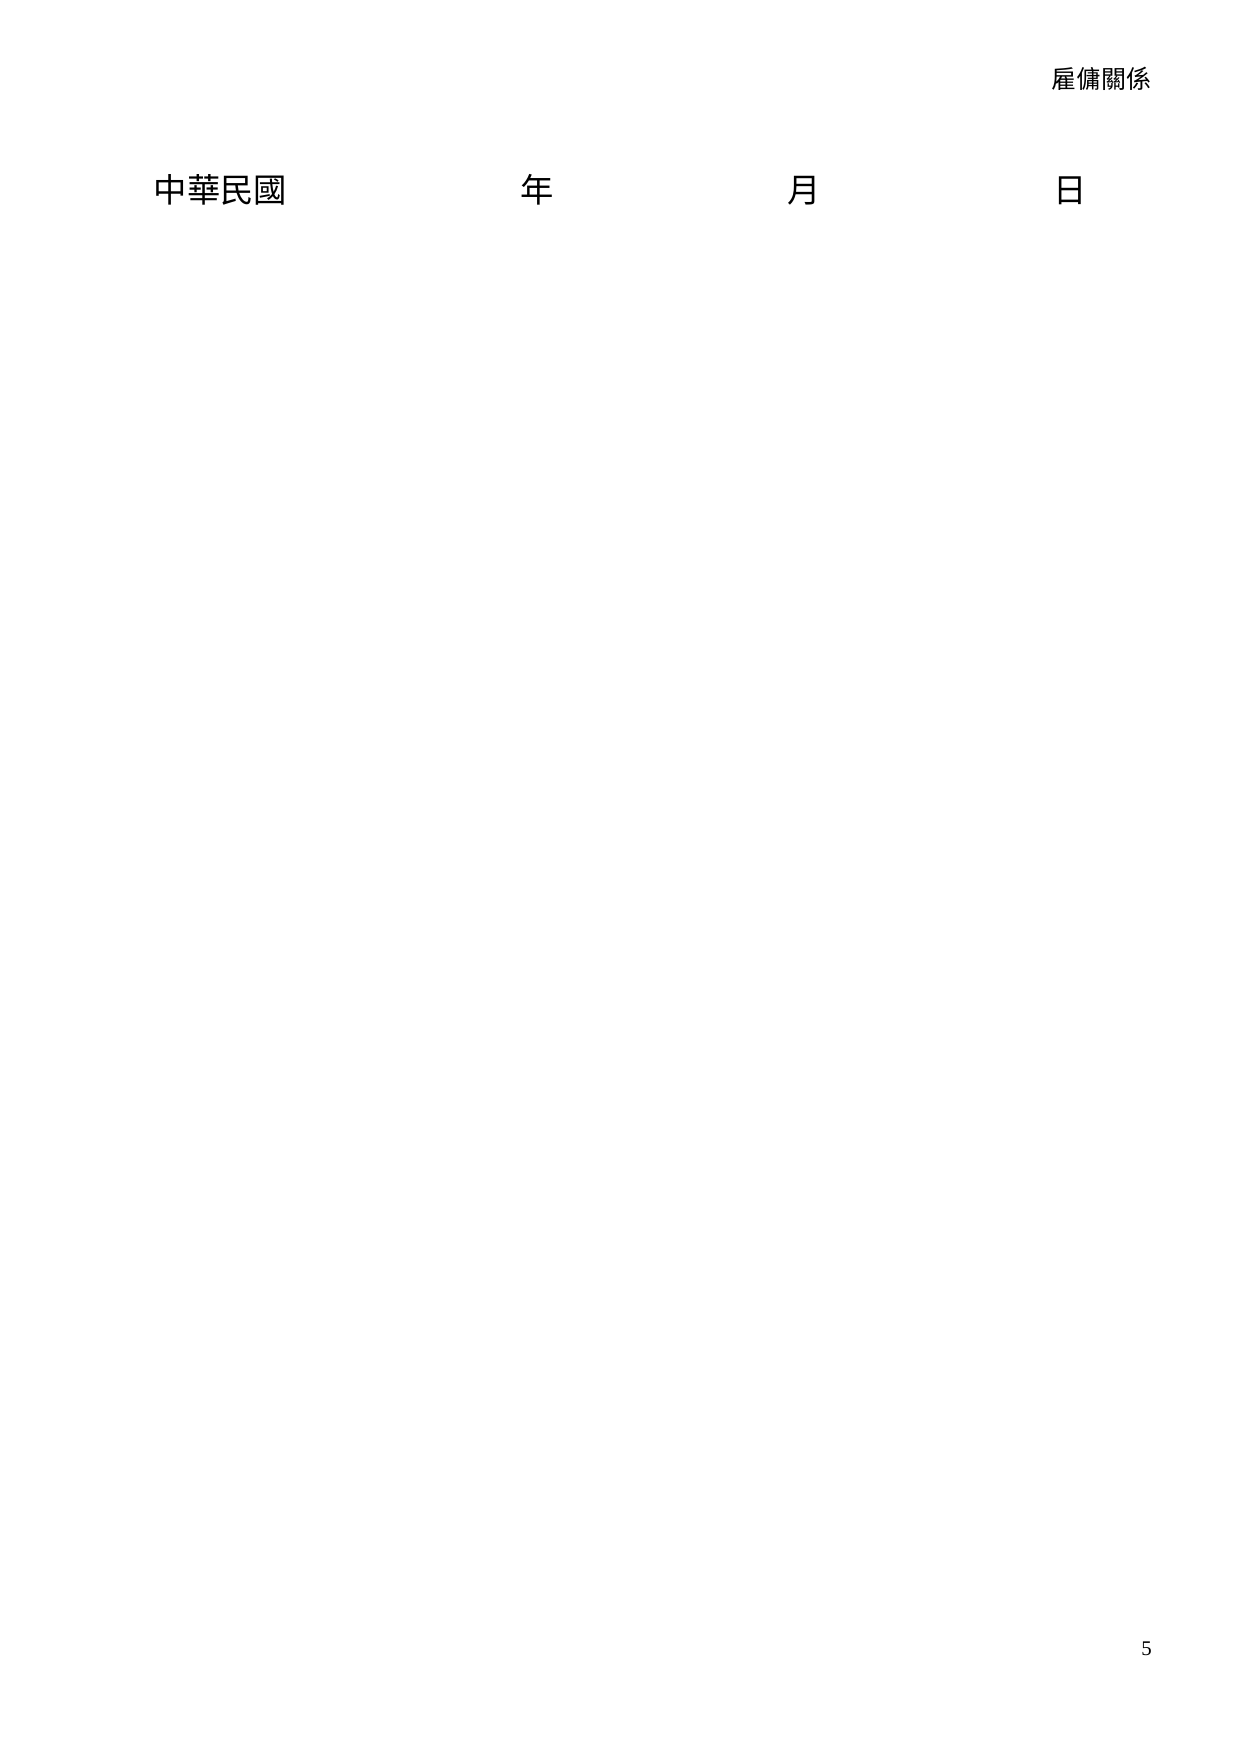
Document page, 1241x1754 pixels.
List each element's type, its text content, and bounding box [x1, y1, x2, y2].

text 中華民國 年 月 日 [89, 163, 1152, 212]
